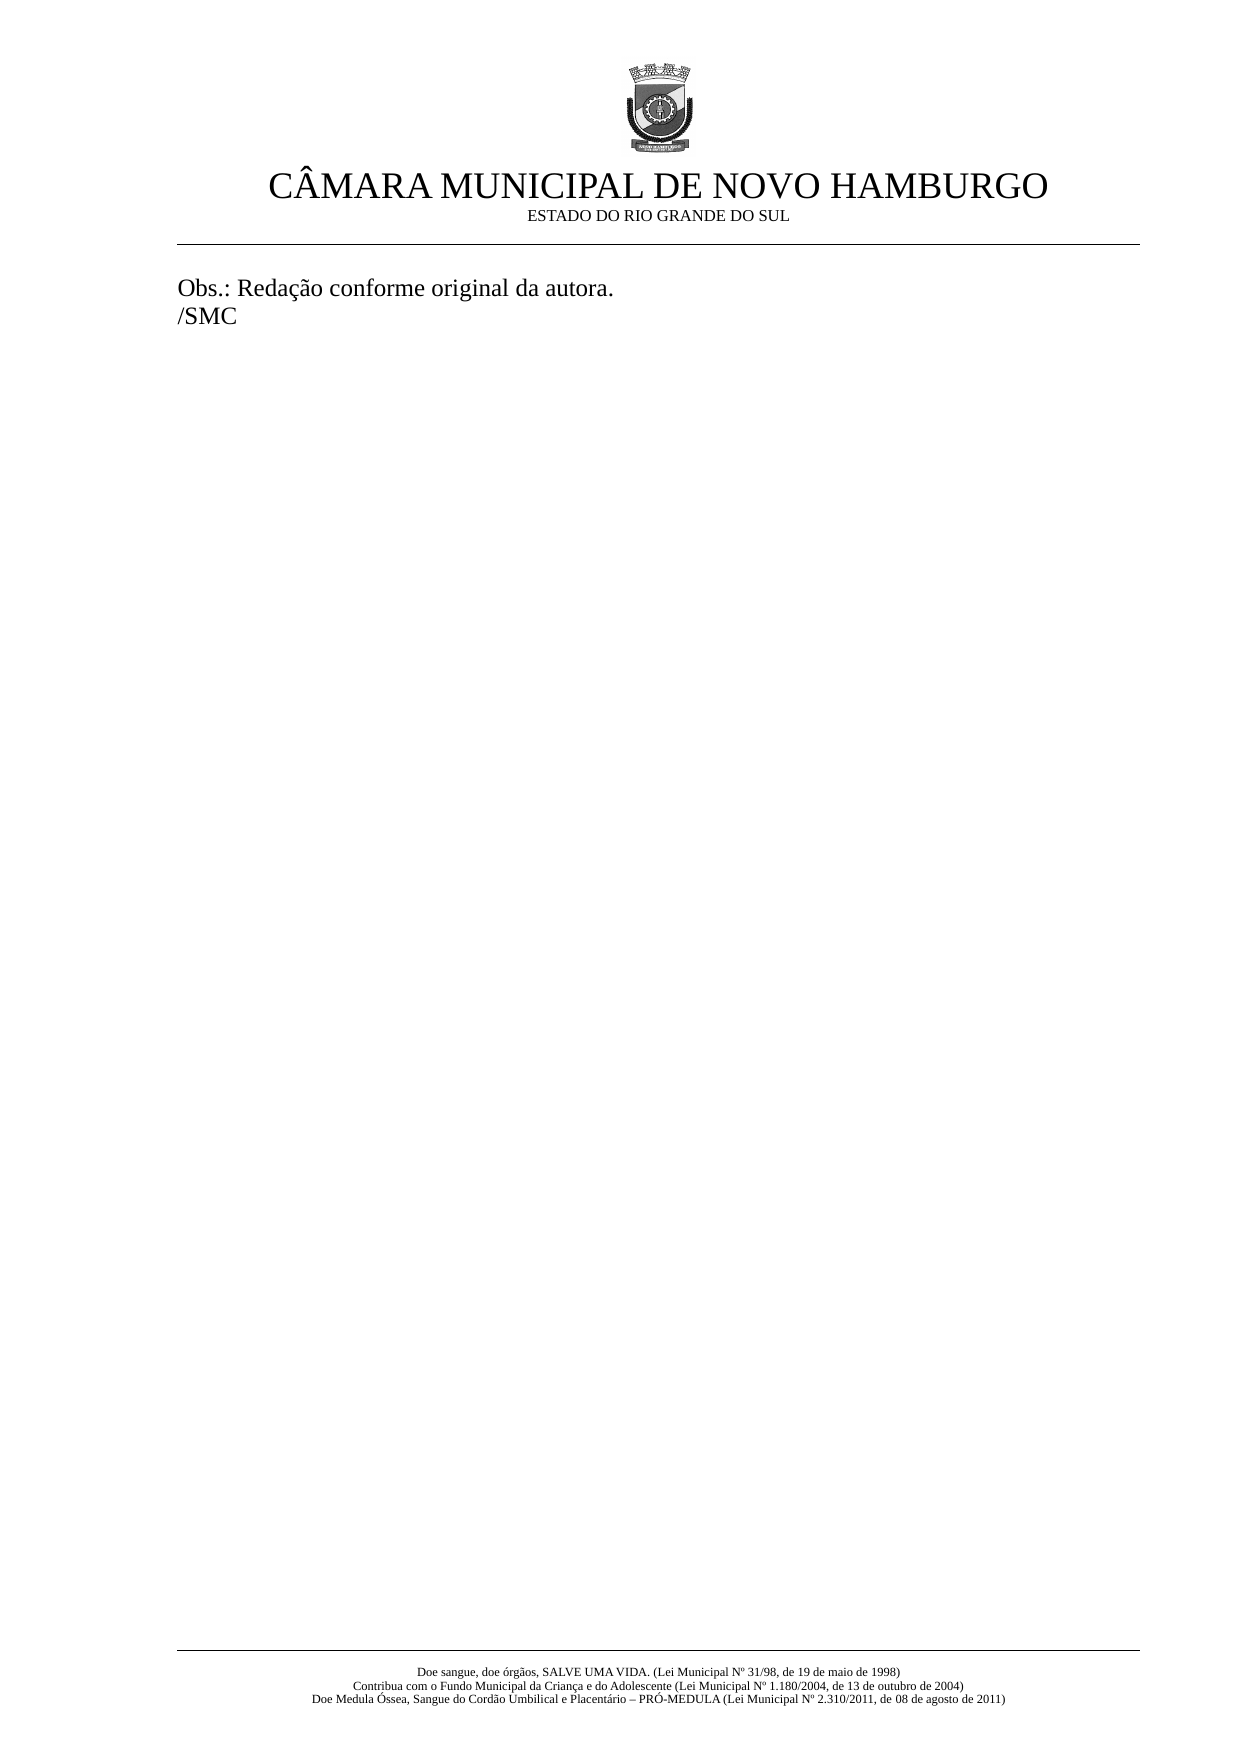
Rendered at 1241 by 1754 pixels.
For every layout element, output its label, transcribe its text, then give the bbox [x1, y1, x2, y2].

text Obs.: Redação conforme original da autora. [177, 274, 1140, 302]
text /SMC [177, 302, 1140, 330]
